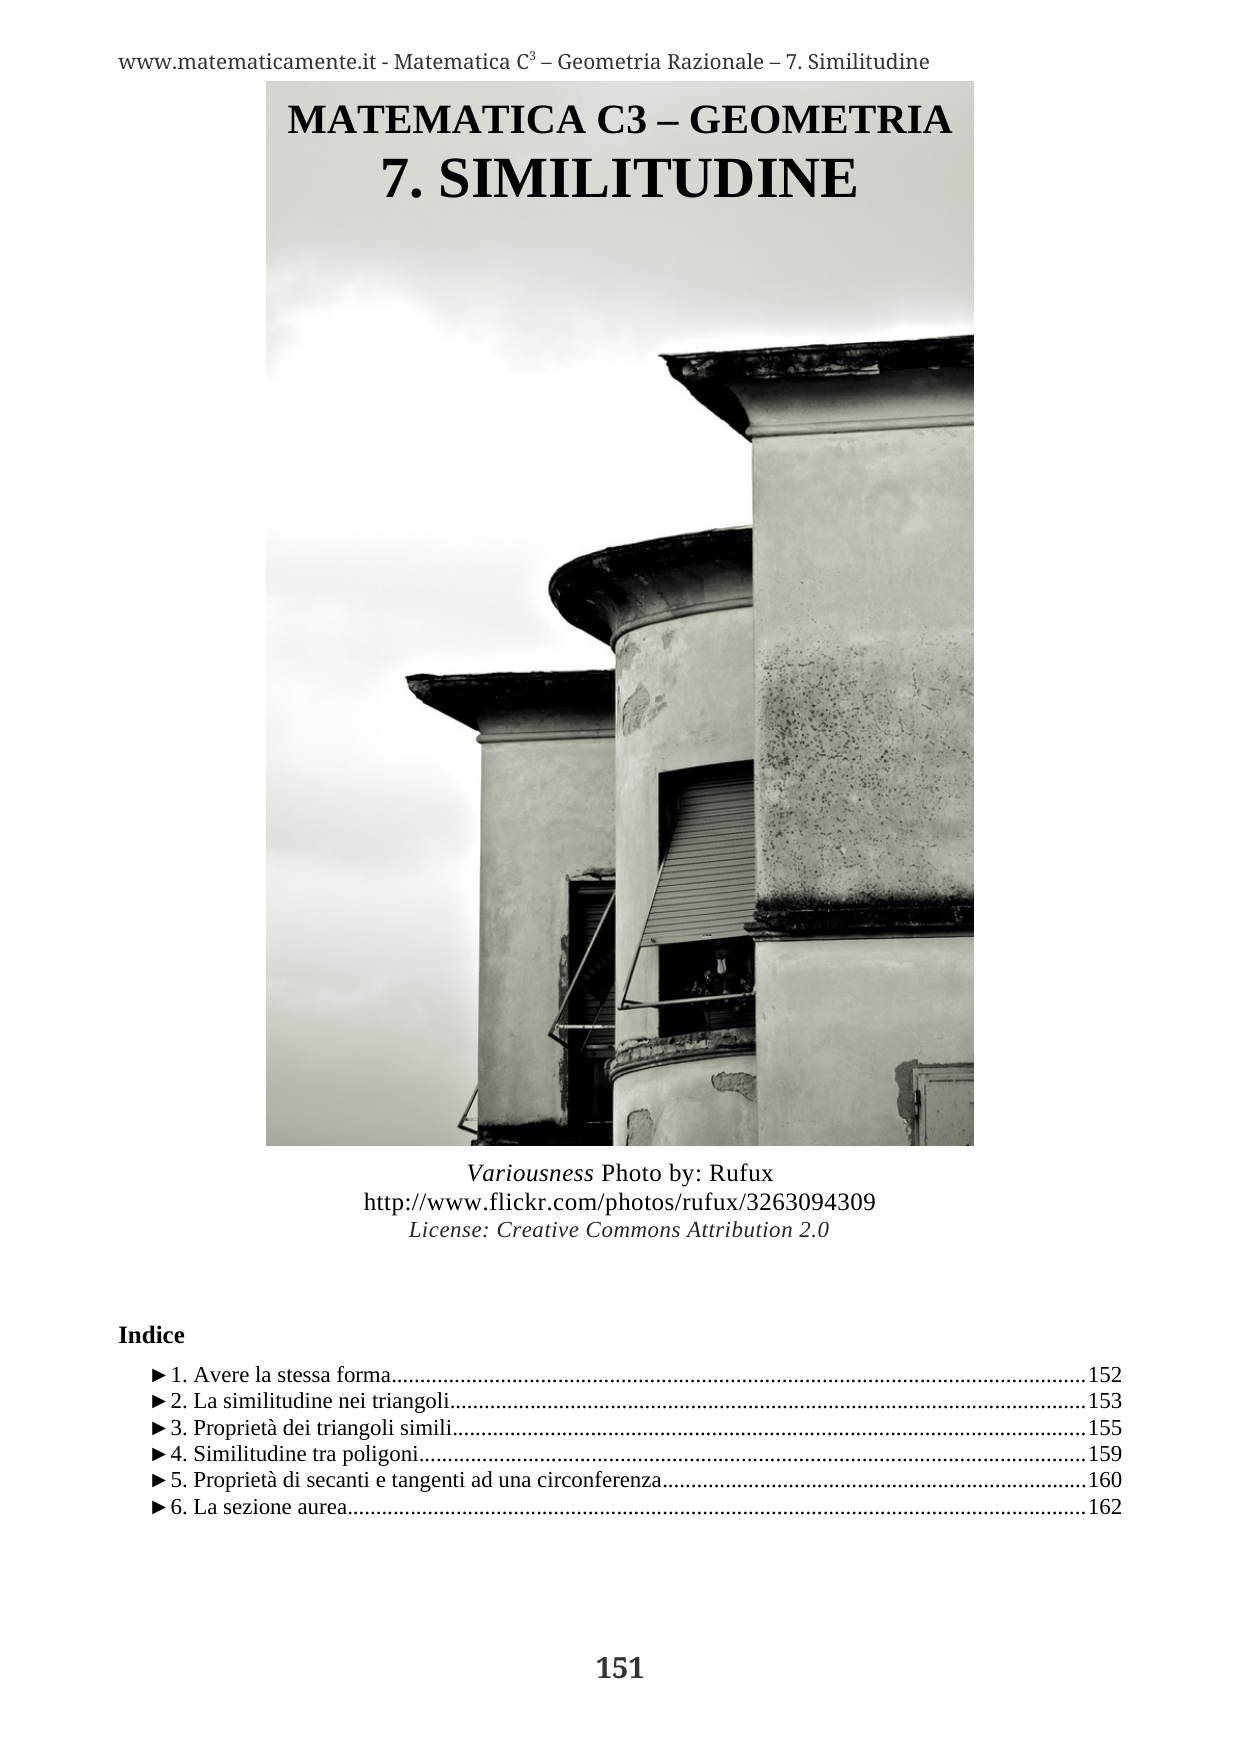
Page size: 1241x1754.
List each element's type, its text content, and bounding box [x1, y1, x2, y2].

text ►5. Proprietà di secanti e tangenti ad una circonferenza 160 [148, 1467, 1122, 1493]
text 7. SIMILITUDINE [974, 142, 1122, 209]
text ►2. La similitudine nei triangoli 153 [148, 1387, 1122, 1414]
text http://www.flickr.com/photos/rufux/3263094309 [118, 1187, 1122, 1216]
text ►1. Avere la stessa forma 152 [148, 1361, 1122, 1387]
picture [266, 81, 974, 1146]
text ►6. La sezione aurea 162 [148, 1493, 1122, 1519]
text 7. SIMILITUDINE [118, 142, 266, 209]
text Variousness Photo by: Rufux [118, 1158, 1122, 1187]
text MATEMATICA C3 – GEOMETRIA [118, 94, 266, 142]
text ►3. Proprietà dei triangoli simili 155 [148, 1414, 1122, 1440]
text License: Creative Commons Attribution 2.0 [118, 1216, 1122, 1242]
text MATEMATICA C3 – GEOMETRIA [974, 94, 1122, 142]
subtitle Indice [118, 1320, 1122, 1349]
text ►4. Similitudine tra poligoni 159 [148, 1440, 1122, 1467]
